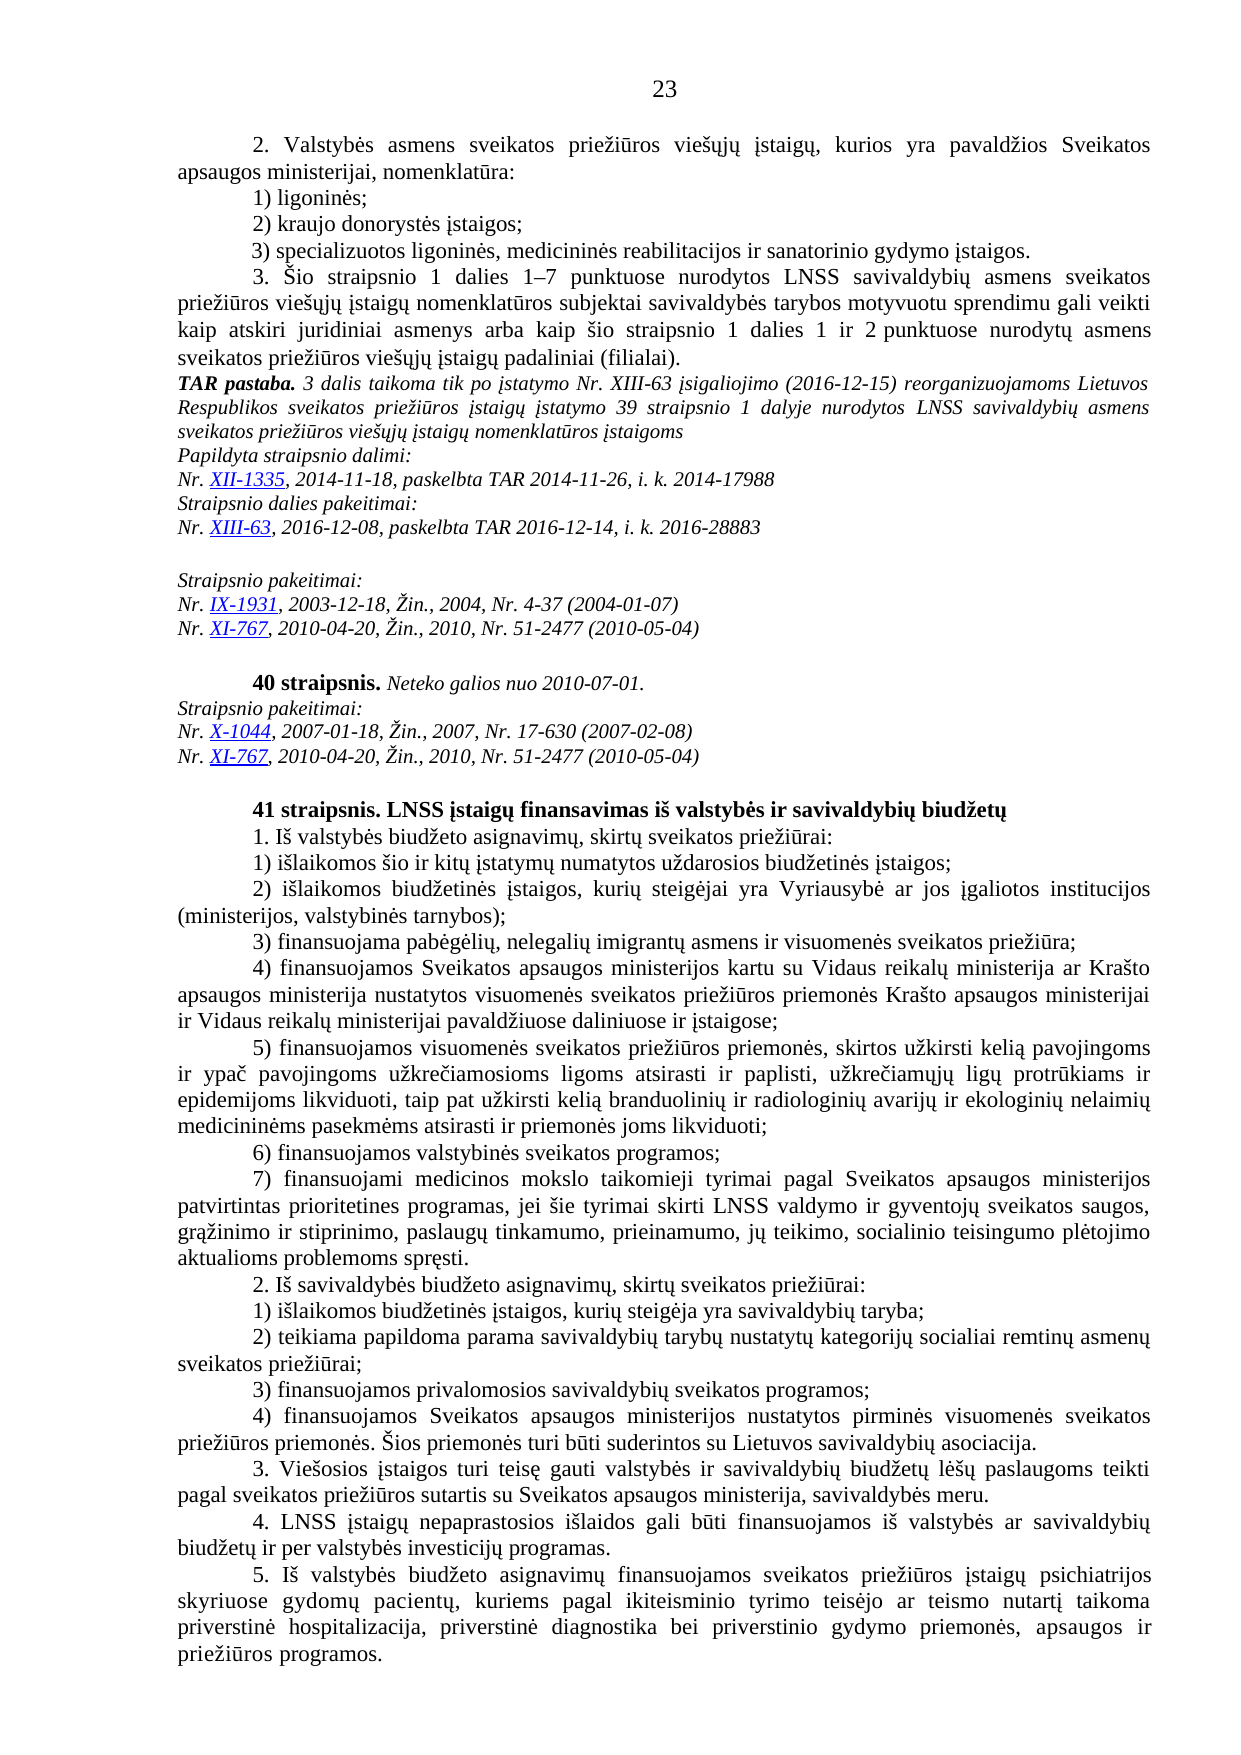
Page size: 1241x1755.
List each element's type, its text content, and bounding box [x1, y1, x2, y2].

text 2) kraujo donorystės įstaigos; [177, 210, 1152, 237]
text Nr. XII-1335, 2014-11-18, paskelbta TAR 2014-11-26, i. k. 2014-17988 [177, 467, 1152, 491]
text 2. Valstybės asmens sveikatos priežiūros viešųjų įstaigų, kurios yra pavaldžios Sveikatos apsaugos ministerijai, nomenklatūra: [177, 131, 1152, 184]
text Straipsnio pakeitimai: [177, 568, 1152, 592]
text 3. Viešosios įstaigos turi teisę gauti valstybės ir savivaldybių biudžetų lėšų paslaugoms teikti pagal sveikatos priežiūros sutartis su Sveikatos apsaugos ministerija, savivaldybės meru. [177, 1455, 1152, 1508]
text 3) specializuotos ligoninės, medicininės reabilitacijos ir sanatorinio gydymo įstaigos. [177, 237, 1152, 263]
text Nr. XI-767, 2010-04-20, Žin., 2010, Nr. 51-2477 (2010-05-04) [177, 616, 1152, 640]
text 3) finansuojamos privalomosios savivaldybių sveikatos programos; [177, 1376, 1152, 1402]
text 5. Iš valstybės biudžeto asignavimų finansuojamos sveikatos priežiūros įstaigų psichiatrijos skyriuose gydomų pacientų, kuriems pagal ikiteisminio tyrimo teisėjo ar teismo nutartį taikoma priverstinė hospitalizacija, priverstinė diagnostika bei priverstinio gydymo priemonės, apsaugos ir priežiūros programos. [177, 1561, 1152, 1666]
text Nr. XI-767, 2010-04-20, Žin., 2010, Nr. 51-2477 (2010-05-04) [177, 743, 1152, 768]
text TAR pastaba. 3 dalis taikoma tik po įstatymo Nr. XIII-63 įsigaliojimo (2016-12-15) reorganizuojamoms Lietuvos Respublikos sveikatos priežiūros įstaigų įstatymo 39 straipsnio 1 dalyje nurodytos LNSS savivaldybių asmens sveikatos priežiūros viešųjų įstaigų nomenklatūros įstaigoms [177, 371, 1152, 443]
text 1. Iš valstybės biudžeto asignavimų, skirtų sveikatos priežiūrai: [177, 823, 1152, 849]
text 7) finansuojami medicinos mokslo taikomieji tyrimai pagal Sveikatos apsaugos ministerijos patvirtintas prioritetines programas, jei šie tyrimai skirti LNSS valdymo ir gyventojų sveikatos saugos, grąžinimo ir stiprinimo, paslaugų tinkamumo, prieinamumo, jų teikimo, socialinio teisingumo plėtojimo aktualioms problemoms spręsti. [177, 1165, 1152, 1271]
text 41 straipsnis. LNSS įstaigų finansavimas iš valstybės ir savivaldybių biudžetų [177, 796, 1152, 823]
text 1) išlaikomos šio ir kitų įstatymų numatytos uždarosios biudžetinės įstaigos; [177, 849, 1152, 875]
text 3. Šio straipsnio 1 dalies 1–7 punktuose nurodytos LNSS savivaldybių asmens sveikatos priežiūros viešųjų įstaigų nomenklatūros subjektai savivaldybės tarybos motyvuotu sprendimu gali veikti kaip atskiri juridiniai asmenys arba kaip šio straipsnio 1 dalies 1 ir 2 punktuose nurodytų asmens sveikatos priežiūros viešųjų įstaigų padaliniai (filialai). [177, 263, 1152, 371]
text 3) finansuojama pabėgėlių, nelegalių imigrantų asmens ir visuomenės sveikatos priežiūra; [177, 928, 1152, 954]
text 2. Iš savivaldybės biudžeto asignavimų, skirtų sveikatos priežiūrai: [177, 1271, 1152, 1297]
text Nr. XIII-63, 2016-12-08, paskelbta TAR 2016-12-14, i. k. 2016-28883 [177, 515, 1152, 539]
text Straipsnio pakeitimai: [177, 695, 1152, 719]
text Papildyta straipsnio dalimi: [177, 443, 1152, 467]
text 40 straipsnis. Neteko galios nuo 2010-07-01. [177, 669, 1152, 695]
text 5) finansuojamos visuomenės sveikatos priežiūros priemonės, skirtos užkirsti kelią pavojingoms ir ypač pavojingoms užkrečiamosioms ligoms atsirasti ir paplisti, užkrečiamųjų ligų protrūkiams ir epidemijoms likviduoti, taip pat užkirsti kelią branduolinių ir radiologinių avarijų ir ekologinių nelaimių medicininėms pasekmėms atsirasti ir priemonės joms likviduoti; [177, 1033, 1152, 1139]
text Straipsnio dalies pakeitimai: [177, 491, 1152, 515]
text 2) išlaikomos biudžetinės įstaigos, kurių steigėjai yra Vyriausybė ar jos įgaliotos institucijos (ministerijos, valstybinės tarnybos); [177, 875, 1152, 928]
text Nr. IX-1931, 2003-12-18, Žin., 2004, Nr. 4-37 (2004-01-07) [177, 592, 1152, 616]
text 6) finansuojamos valstybinės sveikatos programos; [177, 1139, 1152, 1165]
text 2) teikiama papildoma parama savivaldybių tarybų nustatytų kategorijų socialiai remtinų asmenų sveikatos priežiūrai; [177, 1323, 1152, 1376]
text 4. LNSS įstaigų nepaprastosios išlaidos gali būti finansuojamos iš valstybės ar savivaldybių biudžetų ir per valstybės investicijų programas. [177, 1508, 1152, 1561]
text Nr. X-1044, 2007-01-18, Žin., 2007, Nr. 17-630 (2007-02-08) [177, 719, 1152, 743]
text 4) finansuojamos Sveikatos apsaugos ministerijos kartu su Vidaus reikalų ministerija ar Krašto apsaugos ministerija nustatytos visuomenės sveikatos priežiūros priemonės Krašto apsaugos ministerijai ir Vidaus reikalų ministerijai pavaldžiuose daliniuose ir įstaigose; [177, 954, 1152, 1033]
text 4) finansuojamos Sveikatos apsaugos ministerijos nustatytos pirminės visuomenės sveikatos priežiūros priemonės. Šios priemonės turi būti suderintos su Lietuvos savivaldybių asociacija. [177, 1402, 1152, 1455]
text 1) ligoninės; [177, 184, 1152, 210]
text 1) išlaikomos biudžetinės įstaigos, kurių steigėja yra savivaldybių taryba; [177, 1297, 1152, 1323]
